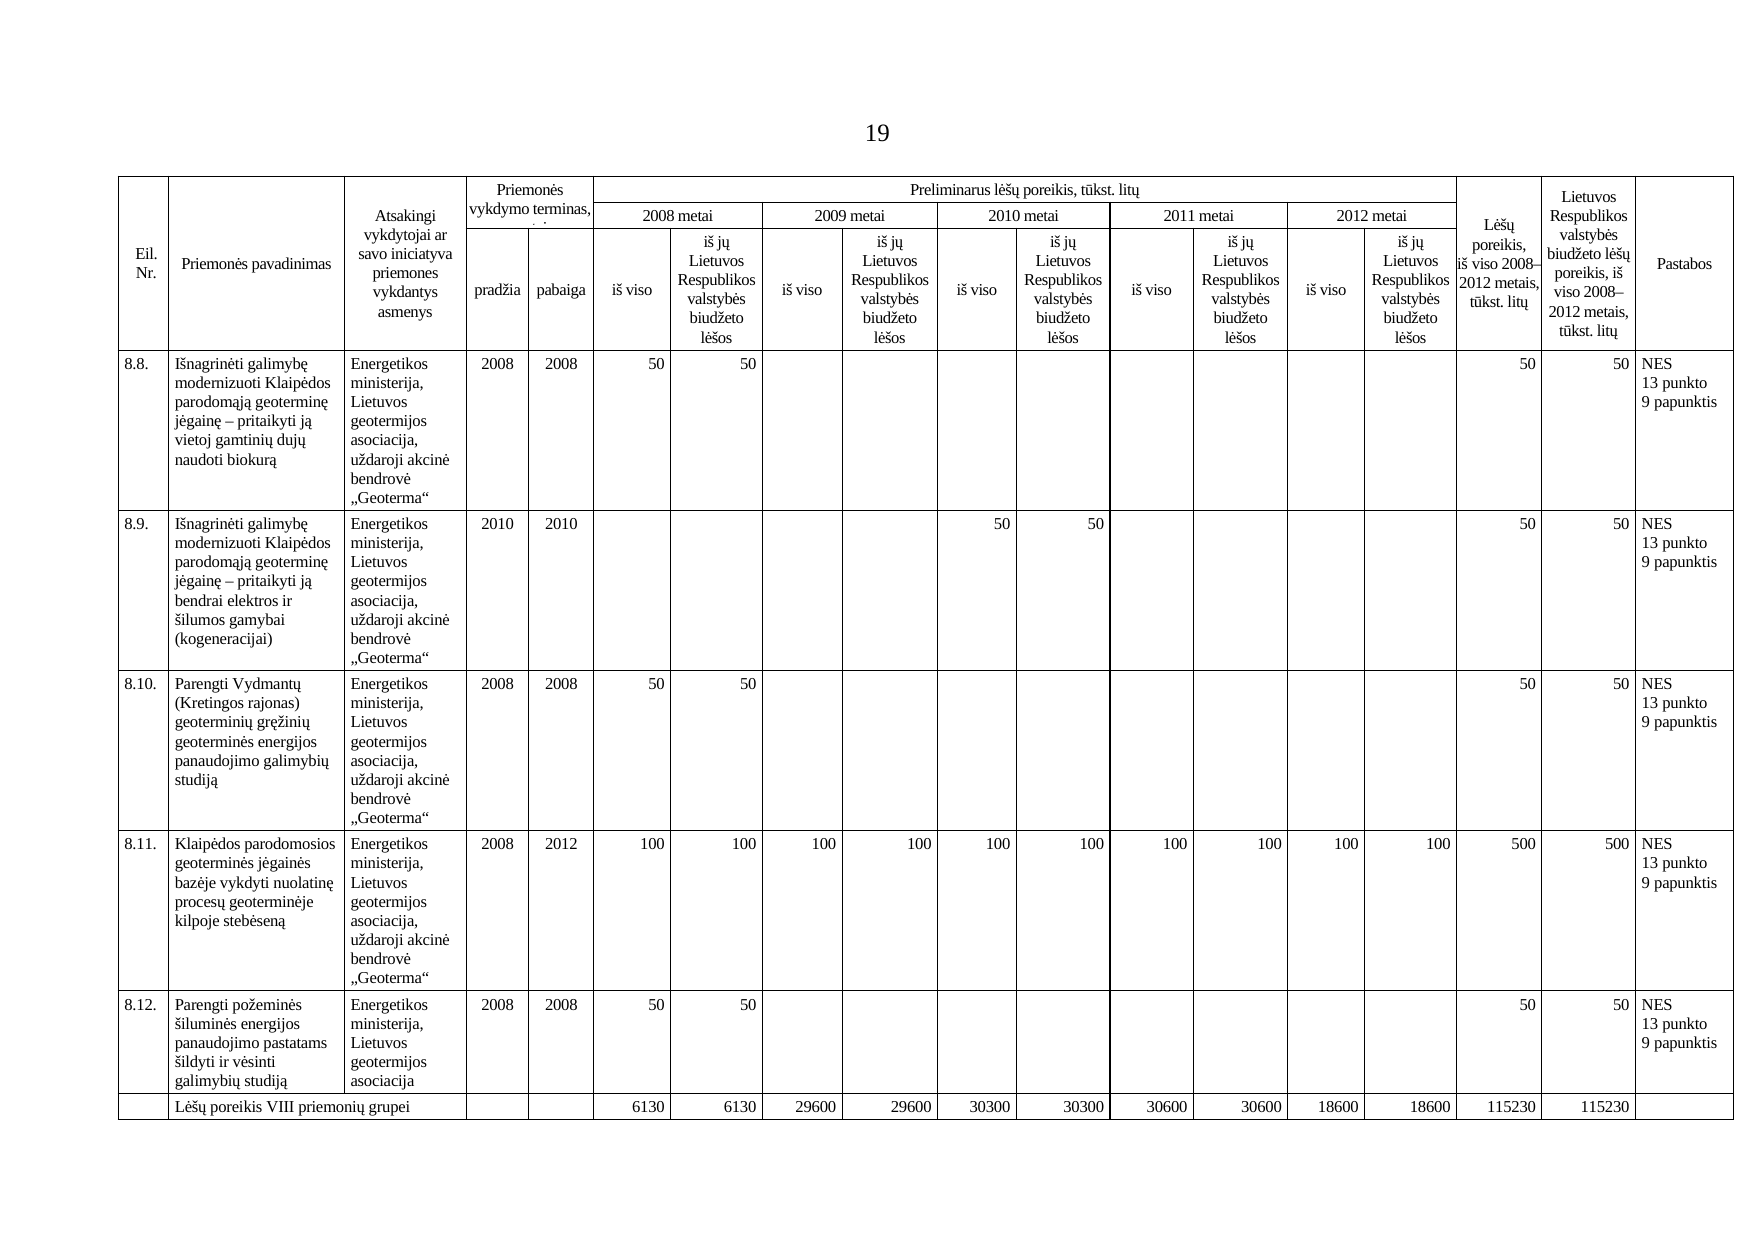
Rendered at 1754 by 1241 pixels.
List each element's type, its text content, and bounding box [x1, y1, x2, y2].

table_cell 6130 [594, 1094, 670, 1119]
table_header Priemonės vykdymo terminas, metai [467, 177, 593, 228]
table_cell 50 [594, 351, 670, 510]
table_cell 50 [1457, 991, 1541, 1093]
table_cell [843, 991, 937, 1093]
table_cell 50 [1457, 671, 1541, 830]
table_cell 50 [671, 991, 762, 1093]
table_cell iš viso [938, 229, 1016, 349]
table_cell [1288, 991, 1364, 1093]
table_cell [1111, 671, 1193, 830]
table_cell 50 [594, 671, 670, 830]
table_cell 50 [1457, 351, 1541, 510]
table_cell 2011 metai [1111, 203, 1287, 228]
table_header Eil. Nr. [119, 177, 168, 349]
table_header Pastabos [1636, 177, 1733, 349]
table_cell [763, 671, 842, 830]
table_cell iš jų Lietuvos Respublikos valstybės biudžeto lėšos [1365, 229, 1456, 349]
table_cell Lėšų poreikis VIII priemonių grupei [169, 1094, 466, 1119]
table_cell 100 [843, 831, 937, 990]
table_cell [1194, 991, 1287, 1093]
table_cell 2012 [529, 831, 593, 990]
table_cell 50 [1542, 671, 1635, 830]
table_cell 18600 [1365, 1094, 1456, 1119]
table_cell 2009 metai [763, 203, 937, 228]
table_cell iš jų Lietuvos Respublikos valstybės biudžeto lėšos [843, 229, 937, 349]
table_cell 8.9. [119, 511, 168, 670]
table_cell 50 [1542, 991, 1635, 1093]
table_cell 100 [1194, 831, 1287, 990]
table_cell 115230 [1542, 1094, 1635, 1119]
table_cell [1194, 671, 1287, 830]
table_cell 2008 [529, 351, 593, 510]
table_cell [529, 1094, 593, 1119]
table_cell 2008 [529, 991, 593, 1093]
table_cell [763, 351, 842, 510]
table_cell NES 13 punkto 9 papunktis [1636, 671, 1733, 830]
table_cell [1017, 351, 1109, 510]
table_cell [119, 1094, 168, 1119]
table_cell [843, 351, 937, 510]
table_header Lėšų poreikis, iš viso 2008–2012 metais, tūkst. litų [1457, 177, 1541, 349]
table_cell iš viso [594, 229, 670, 349]
table_cell 100 [938, 831, 1016, 990]
table_cell [1636, 1094, 1733, 1119]
table_cell 50 [938, 511, 1016, 670]
table_cell 29600 [763, 1094, 842, 1119]
table_cell [1365, 991, 1456, 1093]
table_cell [671, 511, 762, 670]
table_cell 100 [1111, 831, 1193, 990]
table_cell 2008 [467, 831, 528, 990]
table_cell 2008 [529, 671, 593, 830]
table_cell Išnagrinėti galimybę modernizuoti Klaipėdos parodomąją geoterminę jėgainę – pritaikyti ją bendrai elektros ir šilumos gamybai (kogeneracijai) [169, 511, 344, 670]
table_cell 8.12. [119, 991, 168, 1093]
table_cell [1365, 351, 1456, 510]
table_cell pradžia [467, 229, 528, 349]
table_cell iš jų Lietuvos Respublikos valstybės biudžeto lėšos [671, 229, 762, 349]
table_cell iš viso [1111, 229, 1193, 349]
table_cell [763, 991, 842, 1093]
table_cell iš viso [763, 229, 842, 349]
table_cell pabaiga [529, 229, 593, 349]
table_cell Energetikos ministerija, Lietuvos geotermijos asociacija, uždaroji akcinė bendrovė „Geoterma“ [345, 671, 466, 830]
table_cell 2010 [467, 511, 528, 670]
table_cell 100 [1365, 831, 1456, 990]
table_cell [1365, 511, 1456, 670]
table_cell [938, 351, 1016, 510]
table_cell [938, 991, 1016, 1093]
table_cell 2010 [529, 511, 593, 670]
table_cell Energetikos ministerija, Lietuvos geotermijos asociacija, uždaroji akcinė bendrovė „Geoterma“ [345, 511, 466, 670]
table_cell 100 [763, 831, 842, 990]
table_cell 115230 [1457, 1094, 1541, 1119]
table_cell 30300 [1017, 1094, 1109, 1119]
table_header Preliminarus lėšų poreikis, tūkst. litų [594, 177, 1456, 202]
table_header Lietuvos Respublikos valstybės biudžeto lėšų poreikis, iš viso 2008–2012 metais, tūkst. litų [1542, 177, 1635, 349]
table_cell 8.11. [119, 831, 168, 990]
table_cell 100 [1288, 831, 1364, 990]
table_cell 50 [1017, 511, 1109, 670]
table_cell 50 [671, 351, 762, 510]
table_cell iš viso [1288, 229, 1364, 349]
table_cell 30600 [1194, 1094, 1287, 1119]
table_cell [1111, 511, 1193, 670]
table_cell [763, 511, 842, 670]
table_cell [938, 671, 1016, 830]
table_header Priemonės pavadinimas [169, 177, 344, 349]
table_cell Energetikos ministerija, Lietuvos geotermijos asociacija, uždaroji akcinė bendrovė „Geoterma“ [345, 831, 466, 990]
table_cell [1288, 351, 1364, 510]
table_cell 2008 metai [594, 203, 762, 228]
table_cell Energetikos ministerija, Lietuvos geotermijos asociacija, uždaroji akcinė bendrovė „Geoterma“ [345, 351, 466, 510]
table_cell 500 [1542, 831, 1635, 990]
table_cell Parengti požeminės šiluminės energijos panaudojimo pastatams šildyti ir vėsinti galimybių studiją [169, 991, 344, 1093]
table_cell 50 [1542, 511, 1635, 670]
table_cell Klaipėdos parodomosios geoterminės jėgainės bazėje vykdyti nuolatinę procesų geoterminėje kilpoje stebėseną [169, 831, 344, 990]
table_cell 6130 [671, 1094, 762, 1119]
table_cell 30300 [938, 1094, 1016, 1119]
table_cell 2008 [467, 351, 528, 510]
table_cell NES 13 punkto 9 papunktis [1636, 511, 1733, 670]
table_cell Išnagrinėti galimybę modernizuoti Klaipėdos parodomąją geoterminę jėgainę – pritaikyti ją vietoj gamtinių dujų naudoti biokurą [169, 351, 344, 510]
table_cell 50 [594, 991, 670, 1093]
table_cell [594, 511, 670, 670]
table_cell 29600 [843, 1094, 937, 1119]
table_cell [1194, 511, 1287, 670]
table_cell 500 [1457, 831, 1541, 990]
table_cell 2008 [467, 991, 528, 1093]
table_cell [1017, 991, 1109, 1093]
table_cell [1288, 671, 1364, 830]
table_cell iš jų Lietuvos Respublikos valstybės biudžeto lėšos [1017, 229, 1109, 349]
table_header Atsakingi vykdytojai ar savo iniciatyva priemones vykdantys asmenys [345, 177, 466, 349]
table_cell 8.8. [119, 351, 168, 510]
table_cell 100 [671, 831, 762, 990]
table_cell 100 [594, 831, 670, 990]
table_cell 2008 [467, 671, 528, 830]
table_cell Parengti Vydmantų (Kretingos rajonas) geoterminių gręžinių geoterminės energijos panaudojimo galimybių studiją [169, 671, 344, 830]
table_cell NES 13 punkto 9 papunktis [1636, 991, 1733, 1093]
table_cell [1111, 991, 1193, 1093]
table_cell [843, 511, 937, 670]
table_cell NES 13 punkto 9 papunktis [1636, 831, 1733, 990]
table_cell iš jų Lietuvos Respublikos valstybės biudžeto lėšos [1194, 229, 1287, 349]
table_cell [1288, 511, 1364, 670]
table_cell 50 [671, 671, 762, 830]
table_cell 8.10. [119, 671, 168, 830]
table_cell [1111, 351, 1193, 510]
table_cell 100 [1017, 831, 1109, 990]
table_cell 18600 [1288, 1094, 1364, 1119]
table_cell Energetikos ministerija, Lietuvos geotermijos asociacija [345, 991, 466, 1093]
table_cell 2010 metai [938, 203, 1109, 228]
table_cell 30600 [1111, 1094, 1193, 1119]
table_cell [1365, 671, 1456, 830]
table_cell 50 [1457, 511, 1541, 670]
table_cell 2012 metai [1288, 203, 1456, 228]
table_cell NES 13 punkto 9 papunktis [1636, 351, 1733, 510]
table_cell [467, 1094, 528, 1119]
table_cell [1194, 351, 1287, 510]
table_cell 50 [1542, 351, 1635, 510]
table_cell [843, 671, 937, 830]
table_cell [1017, 671, 1109, 830]
